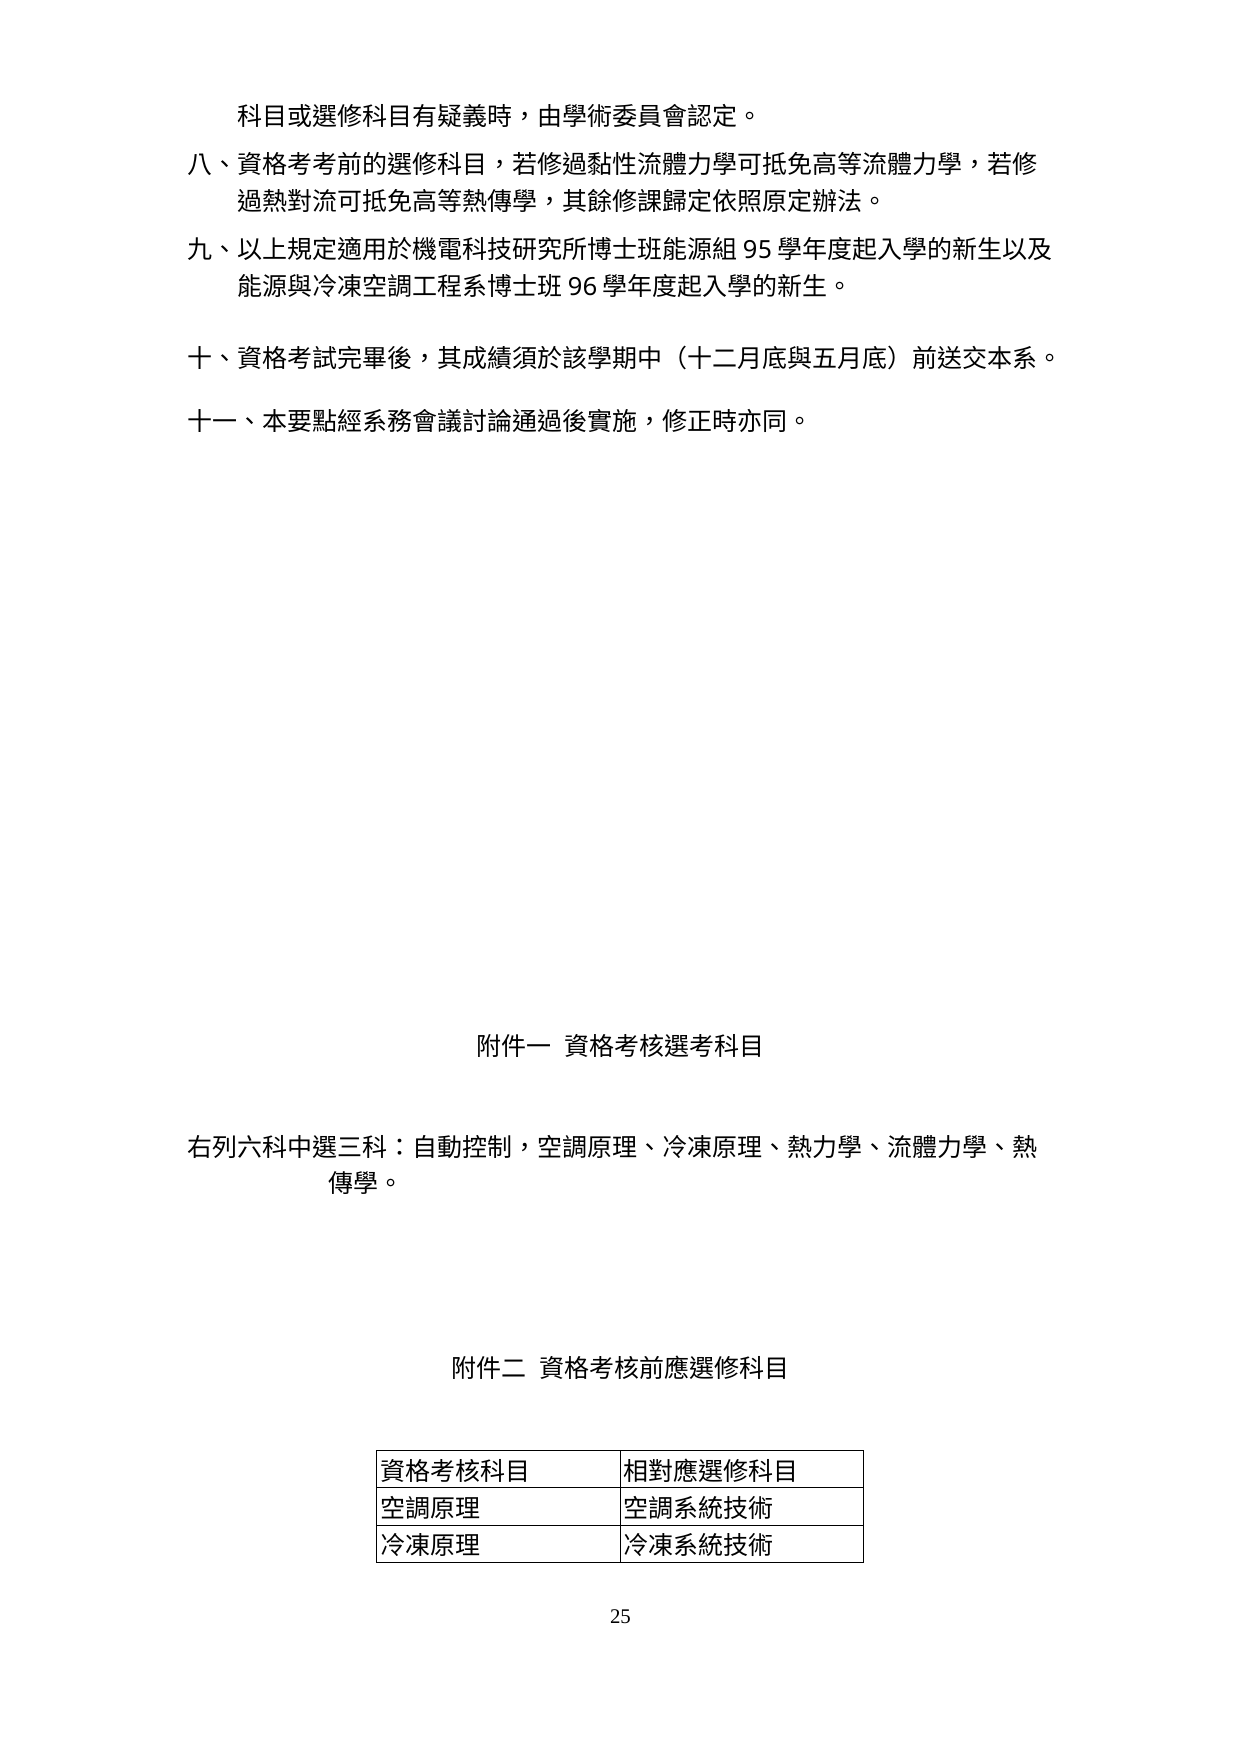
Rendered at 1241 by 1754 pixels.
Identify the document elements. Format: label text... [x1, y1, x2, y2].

table_header 相對應選修科目 [621, 1451, 863, 1487]
text 附件一 資格考核選考科目 [187, 1002, 1053, 1065]
text 九、以上規定適用於機電科技研究所博士班能源組95學年度起入學的新生以及能源與冷凍空調工程系博士班96學年度起入學的新生。 [187, 230, 1053, 302]
text 十一、本要點經系務會議討論通過後實施，修正時亦同。 [187, 377, 1053, 440]
text 科目或選修科目有疑義時，由學術委員會認定。 [187, 96, 1053, 132]
text 十、資格考試完畢後，其成績須於該學期中（十二月底與五月底）前送交本系。 [187, 315, 1053, 377]
text 八、資格考考前的選修科目，若修過黏性流體力學可抵免高等流體力學，若修過熱對流可抵免高等熱傳學，其餘修課歸定依照原定辦法。 [187, 145, 1053, 217]
table_cell 冷凍原理 [377, 1526, 620, 1562]
table_header 資格考核科目 [377, 1451, 620, 1487]
text 附件二 資格考核前應選修科目 [187, 1325, 1053, 1387]
table_cell 空調原理 [377, 1488, 620, 1524]
table_cell 空調系統技術 [621, 1488, 863, 1524]
table_cell 冷凍系統技術 [621, 1526, 863, 1562]
text 右列六科中選三科：自動控制，空調原理、冷凍原理、熱力學、流體力學、熱傳學。 [187, 1127, 1053, 1200]
